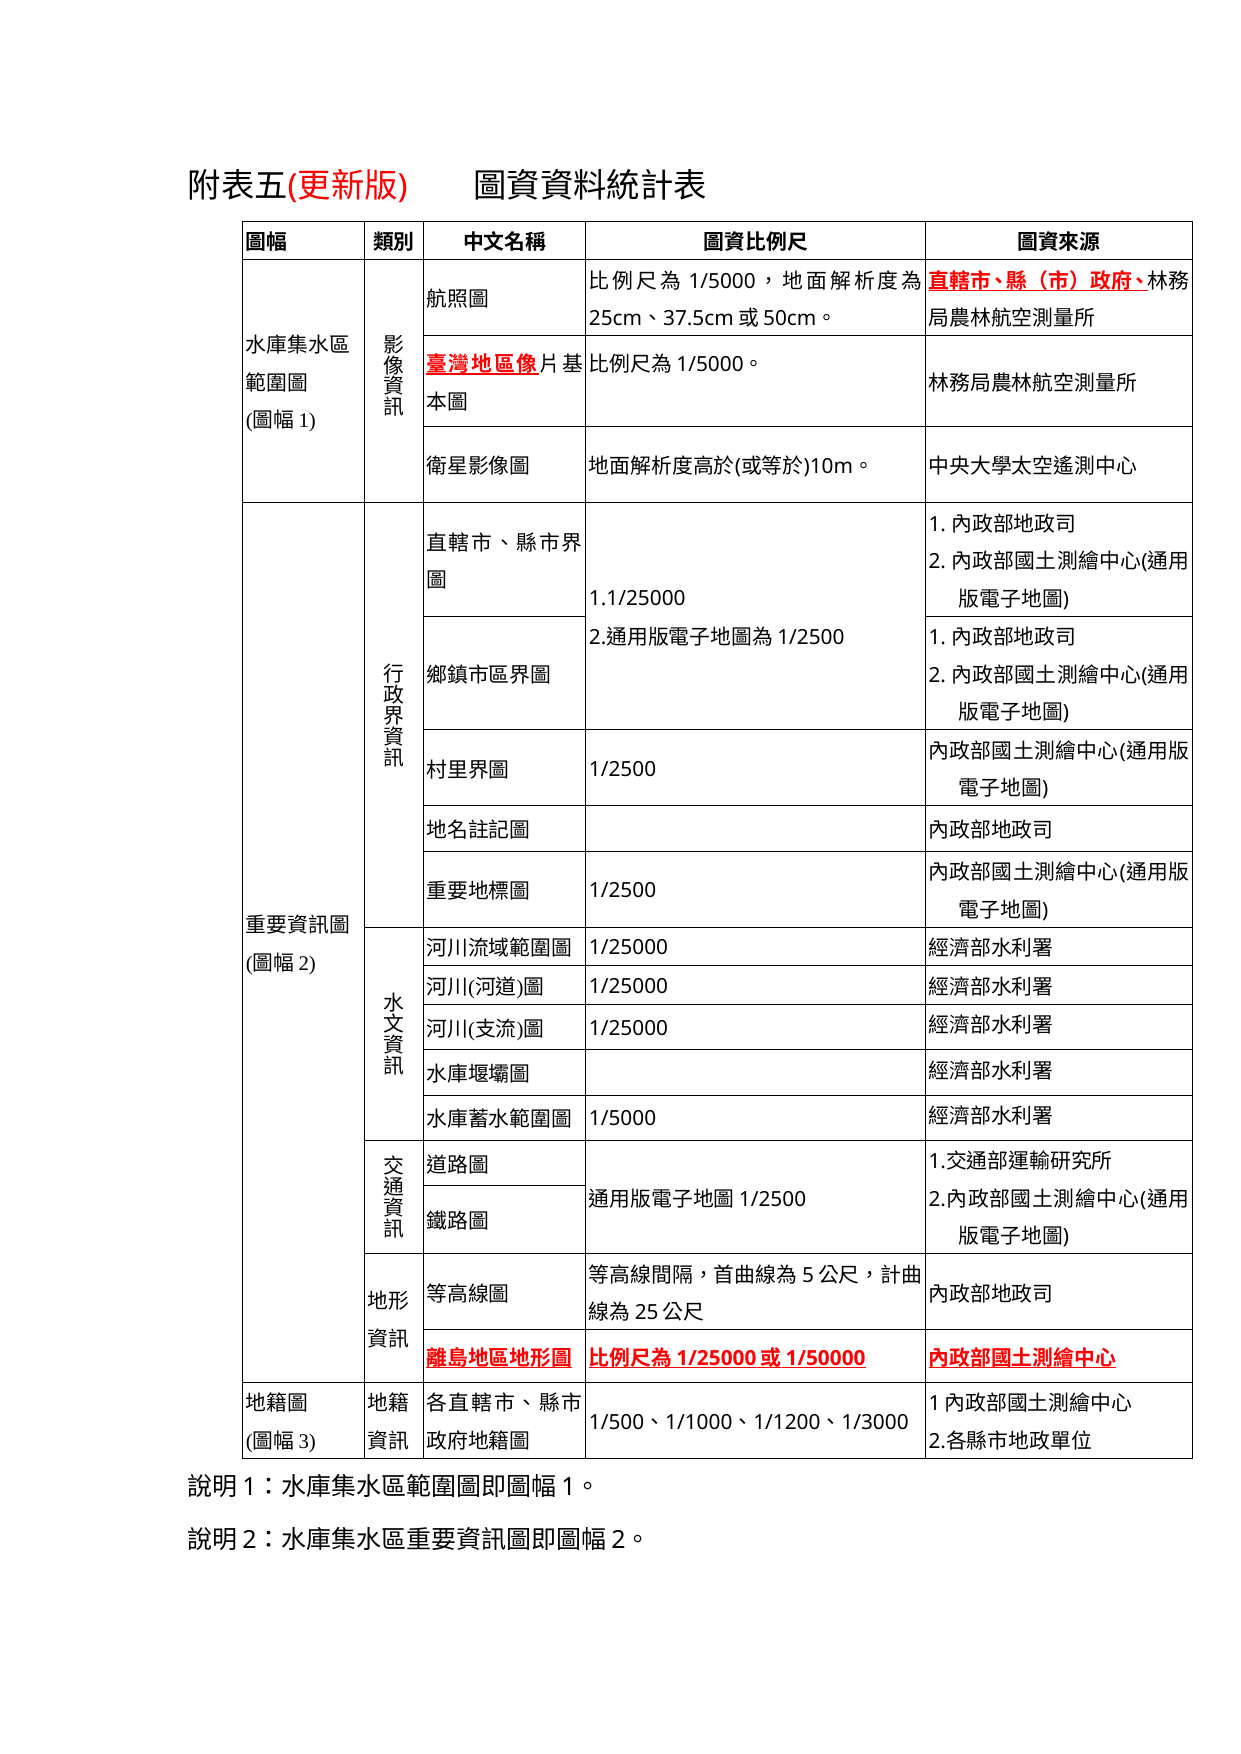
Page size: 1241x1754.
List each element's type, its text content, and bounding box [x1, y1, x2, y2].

table_cell 航照圖 [424, 260, 585, 335]
table_header 圖資比例尺 [586, 222, 925, 259]
table_cell 內政部國土測繪中心 [926, 1330, 1192, 1382]
table_cell [184, 616, 242, 729]
table_cell 經濟部水利署 [926, 1096, 1192, 1140]
table_cell 比例尺為1/25000或1/50000 [586, 1330, 925, 1382]
table_header [1193, 221, 1240, 259]
table_cell 通用版電子地圖1/2500 [586, 1141, 925, 1253]
table_cell 離島地區地形圖 [424, 1330, 585, 1382]
table_cell [1193, 426, 1240, 502]
table_cell [1193, 1253, 1240, 1329]
table_cell [1193, 927, 1240, 965]
table_cell 1/25000 [586, 928, 925, 965]
table_cell [184, 1382, 242, 1458]
table_cell [184, 259, 242, 335]
table_cell 地面解析度高於(或等於)10m。 [586, 427, 925, 502]
table_cell [1193, 1329, 1240, 1382]
table_cell 比例尺為1/5000，地面解析度為25cm、37.5cm或50cm。 [586, 260, 925, 335]
table_cell 村里界圖 [424, 730, 585, 805]
table_cell 內政部地政司 [926, 806, 1192, 851]
table_cell [184, 1140, 242, 1185]
table_cell [1193, 1185, 1240, 1253]
table_cell 等高線圖 [424, 1254, 585, 1329]
table_cell 臺灣地區像片基本圖 [424, 336, 585, 426]
table_cell [1193, 965, 1240, 1004]
table_cell [184, 1004, 242, 1049]
table_cell 1/2500 [586, 730, 925, 805]
table_cell [1193, 1004, 1240, 1049]
table_cell 說明1：水庫集水區範圍圖即圖幅1。 [184, 1458, 1240, 1511]
table_cell [1193, 851, 1240, 927]
table_cell 行政界資訊 [365, 503, 423, 927]
table_cell 1.交通部運輸研究所 2.內政部國土測繪中心(通用版電子地圖) [926, 1141, 1192, 1253]
table_cell [184, 1253, 242, 1329]
table_cell 1內政部國土測繪中心 2.各縣市地政單位 [926, 1383, 1192, 1458]
table_cell 水庫集水區範圍圖 (圖幅1) [243, 260, 364, 502]
table_cell [184, 729, 242, 805]
table_cell 1/25000 [586, 1005, 925, 1049]
table_cell [1193, 1095, 1240, 1140]
table_cell [184, 1185, 242, 1253]
table_cell 河川(支流)圖 [424, 1005, 585, 1049]
table_cell [1193, 616, 1240, 729]
table_cell 直轄市、縣（市）政府、林務局農林航空測量所 [926, 260, 1192, 335]
table_cell [184, 502, 242, 616]
table_header 圖資來源 [926, 222, 1192, 259]
table_cell [184, 965, 242, 1004]
table_cell 說明2：水庫集水區重要資訊圖即圖幅2。 [184, 1511, 1240, 1564]
table_cell 比例尺為1/5000。 [586, 336, 925, 426]
table_cell 內政部國土測繪中心(通用版電子地圖) [926, 730, 1192, 805]
table_cell [586, 806, 925, 851]
table_cell 水庫蓄水範圍圖 [424, 1096, 585, 1140]
table_cell [184, 851, 242, 927]
table_cell 1/25000 [586, 966, 925, 1004]
table_cell 林務局農林航空測量所 [926, 336, 1192, 426]
table_header [184, 221, 242, 259]
table_cell 地形資訊 [365, 1254, 423, 1382]
table_cell 直轄市、縣市界圖 [424, 503, 585, 616]
table_cell [1193, 502, 1240, 616]
table_cell 地籍圖 (圖幅3) [243, 1383, 364, 1458]
table_cell 水文資訊 [365, 928, 423, 1140]
table_cell 鐵路圖 [424, 1186, 585, 1253]
table_cell 內政部地政司 [926, 1254, 1192, 1329]
table_cell [1193, 335, 1240, 426]
table_cell 1. 內政部地政司 2. 內政部國土測繪中心(通用版電子地圖) [926, 503, 1192, 616]
table_header 中文名稱 [424, 222, 585, 259]
table_cell 中央大學太空遙測中心 [926, 427, 1192, 502]
table_cell 等高線間隔，首曲線為5公尺，計曲線為25公尺 [586, 1254, 925, 1329]
table_cell [1193, 1382, 1240, 1458]
table_cell 地籍資訊 [365, 1383, 423, 1458]
table_cell 各直轄市、縣市政府地籍圖 [424, 1383, 585, 1458]
table_cell 1. 內政部地政司 2. 內政部國土測繪中心(通用版電子地圖) [926, 617, 1192, 729]
table_cell 1/2500 [586, 852, 925, 927]
table_cell 重要資訊圖 (圖幅2) [243, 503, 364, 1382]
table_header 圖幅 [243, 222, 364, 259]
table_cell [184, 1095, 242, 1140]
table_cell 地名註記圖 [424, 806, 585, 851]
table_cell [184, 927, 242, 965]
table_cell 重要地標圖 [424, 852, 585, 927]
table_cell 交通資訊 [365, 1141, 423, 1253]
table_header 類別 [365, 222, 423, 259]
table_cell 經濟部水利署 [926, 928, 1192, 965]
table_cell [184, 1049, 242, 1094]
table_cell 經濟部水利署 [926, 966, 1192, 1004]
table_cell [184, 426, 242, 502]
table_cell 衛星影像圖 [424, 427, 585, 502]
table_cell 1/500、1/1000、1/1200、1/3000 [586, 1383, 925, 1458]
table_cell 1.1/25000 2.通用版電子地圖為1/2500 [586, 503, 925, 729]
table_cell [1193, 1049, 1240, 1094]
table_cell 水庫堰壩圖 [424, 1050, 585, 1094]
table_cell 經濟部水利署 [926, 1005, 1192, 1049]
table_cell [586, 1050, 925, 1094]
table_cell 1/5000 [586, 1096, 925, 1140]
table_cell [1193, 729, 1240, 805]
text 附表五(更新版) 圖資資料統計表 [187, 146, 1053, 221]
table_cell 河川流域範圍圖 [424, 928, 585, 965]
table_cell 河川(河道)圖 [424, 966, 585, 1004]
table_cell 影像資訊 [365, 260, 423, 502]
table_cell [184, 805, 242, 851]
table_cell 經濟部水利署 [926, 1050, 1192, 1094]
table_cell [1193, 259, 1240, 335]
table_cell 鄉鎮市區界圖 [424, 617, 585, 729]
table_cell 內政部國土測繪中心(通用版電子地圖) [926, 852, 1192, 927]
table_cell [184, 335, 242, 426]
table_cell [1193, 805, 1240, 851]
table_cell [184, 1329, 242, 1382]
table_cell [1193, 1140, 1240, 1185]
table_cell 道路圖 [424, 1141, 585, 1185]
